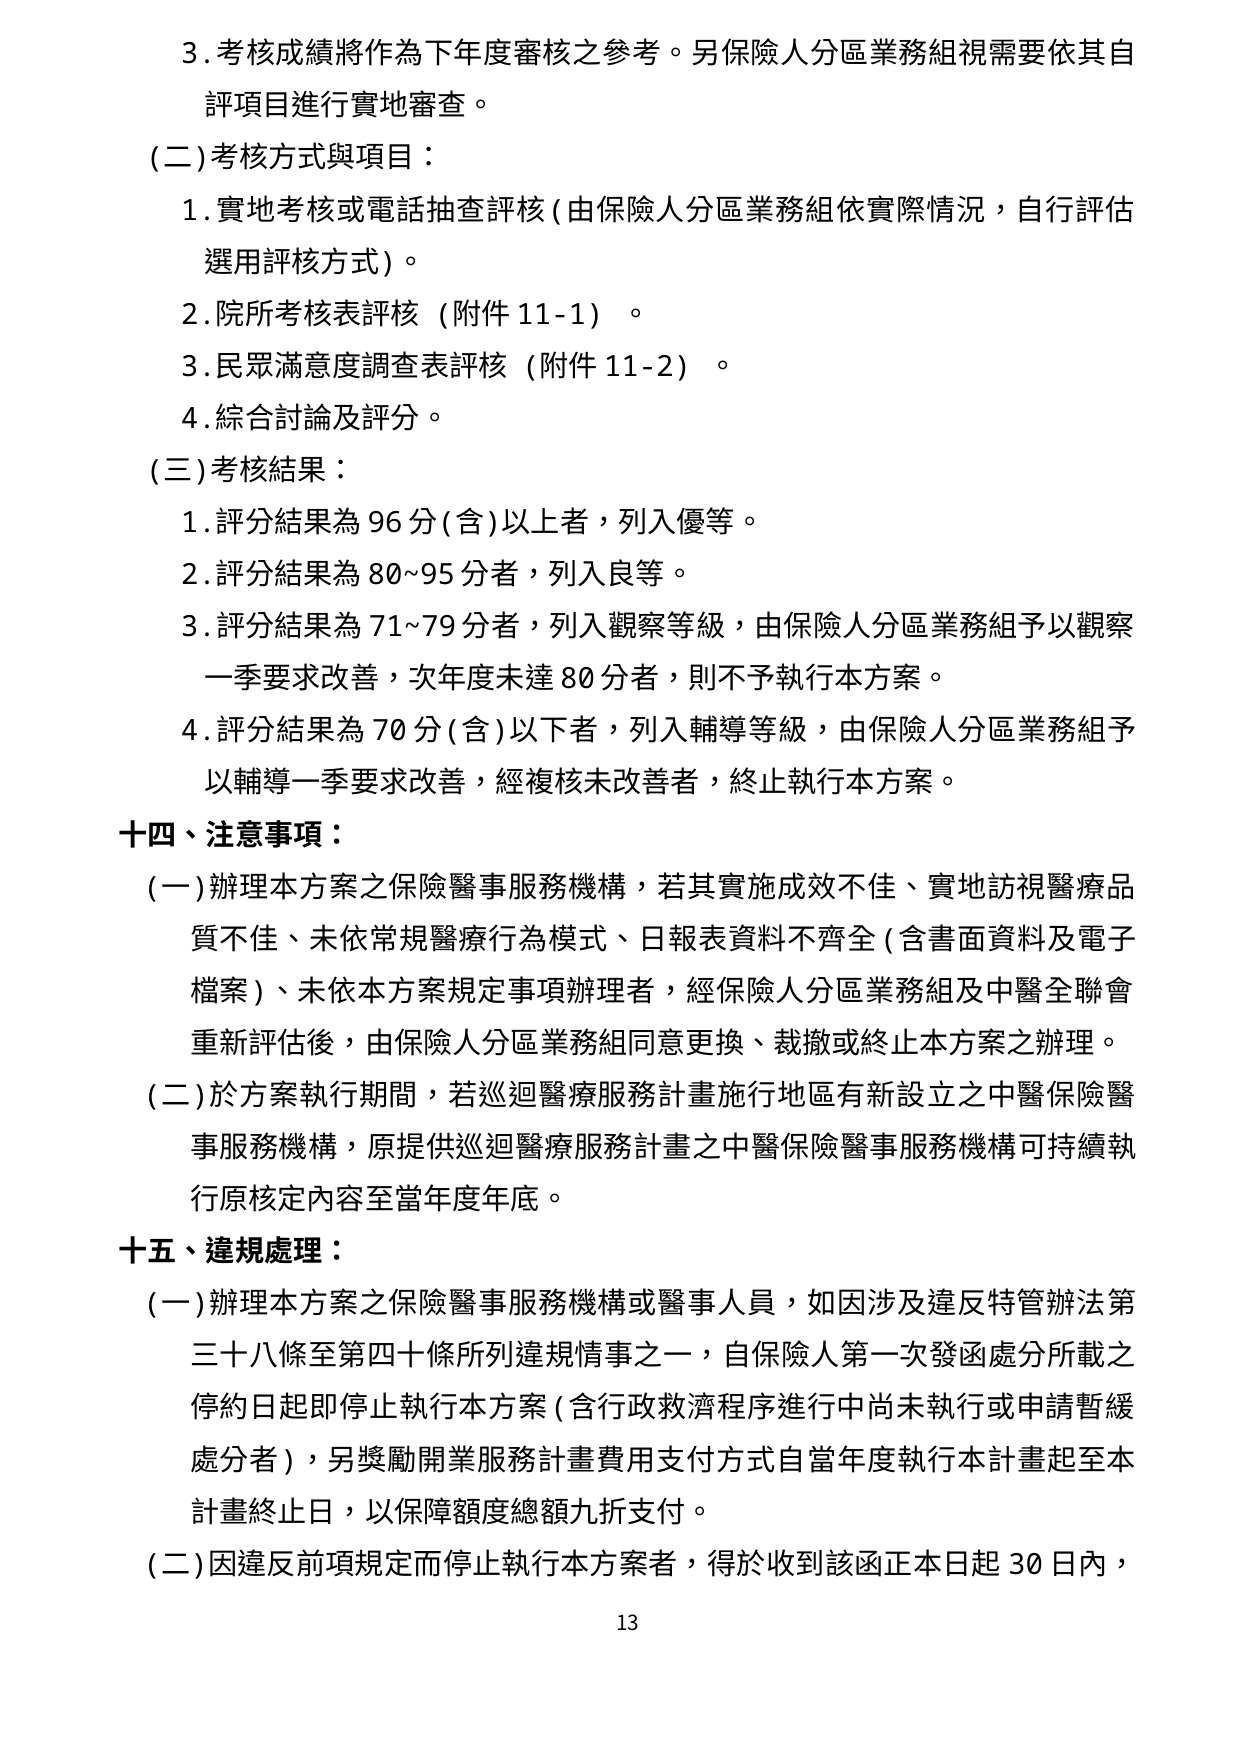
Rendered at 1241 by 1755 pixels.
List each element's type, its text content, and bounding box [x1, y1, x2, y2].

text (一)辦理本方案之保險醫事服務機構或醫事人員，如因涉及違反特管辦法第三十八條至第四十條所列違規情事之一，自保險人第一次發函處分所載之停約日起即停止執行本方案(含行政救濟程序進行中尚未執行或申請暫緩處分者)，另獎勵開業服務計畫費用支付方式自當年度執行本計畫起至本計畫終止日，以保障額度總額九折支付。 [143, 1272, 1137, 1532]
text (一)辦理本方案之保險醫事服務機構，若其實施成效不佳、實地訪視醫療品質不佳、未依常規醫療行為模式、日報表資料不齊全(含書面資料及電子檔案)、未依本方案規定事項辦理者，經保險人分區業務組及中醫全聯會重新評估後，由保險人分區業務組同意更換、裁撤或終止本方案之辦理。 [143, 855, 1137, 1064]
text 2.評分結果為80~95分者，列入良等。 [181, 543, 1137, 595]
text 4.評分結果為70分(含)以下者，列入輔導等級，由保險人分區業務組予以輔導一季要求改善，經複核未改善者，終止執行本方案。 [181, 699, 1137, 803]
text 4.綜合討論及評分。 [181, 387, 1137, 439]
text 十四、注意事項： [118, 803, 1137, 855]
text (三)考核結果： [146, 439, 1137, 491]
text 十五、違規處理： [118, 1220, 1137, 1272]
text (二)於方案執行期間，若巡迴醫療服務計畫施行地區有新設立之中醫保險醫事服務機構，原提供巡迴醫療服務計畫之中醫保險醫事服務機構可持續執行原核定內容至當年度年底。 [143, 1064, 1137, 1220]
text 3.民眾滿意度調查表評核 (附件11-2) 。 [181, 334, 1137, 387]
text (二)因違反前項規定而停止執行本方案者，得於收到該函正本日起30日內， [143, 1532, 1137, 1584]
text (二)考核方式與項目： [146, 126, 1137, 178]
text 3.評分結果為71~79分者，列入觀察等級，由保險人分區業務組予以觀察一季要求改善，次年度未達80分者，則不予執行本方案。 [181, 595, 1137, 699]
text 3.考核成績將作為下年度審核之參考。另保險人分區業務組視需要依其自評項目進行實地審查。 [181, 22, 1137, 126]
text 1.評分結果為96分(含)以上者，列入優等。 [181, 491, 1137, 543]
text 1.實地考核或電話抽查評核(由保險人分區業務組依實際情況，自行評估選用評核方式)。 [181, 178, 1137, 282]
text 2.院所考核表評核 (附件11-1) 。 [181, 282, 1137, 334]
